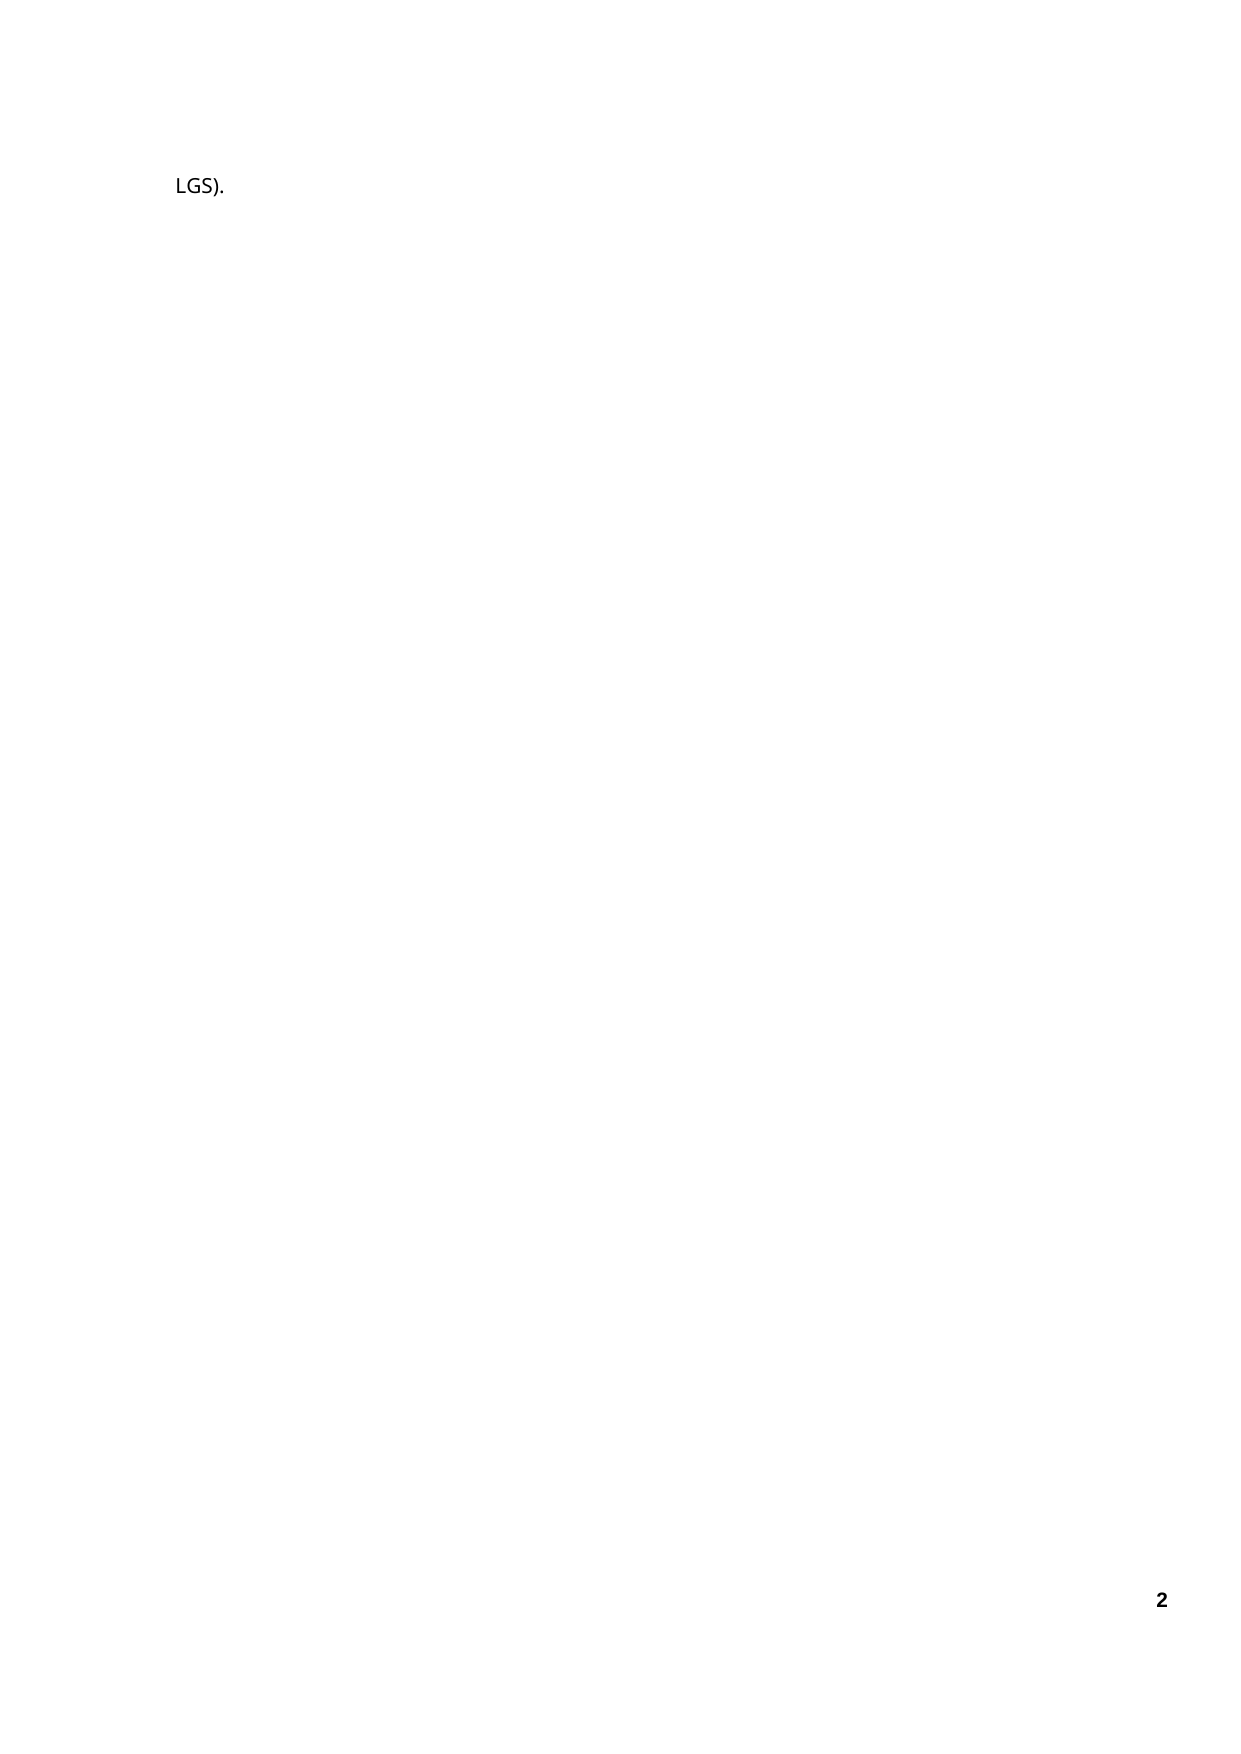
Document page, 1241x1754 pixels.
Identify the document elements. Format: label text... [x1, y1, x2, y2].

text LGS). [175, 171, 1060, 199]
